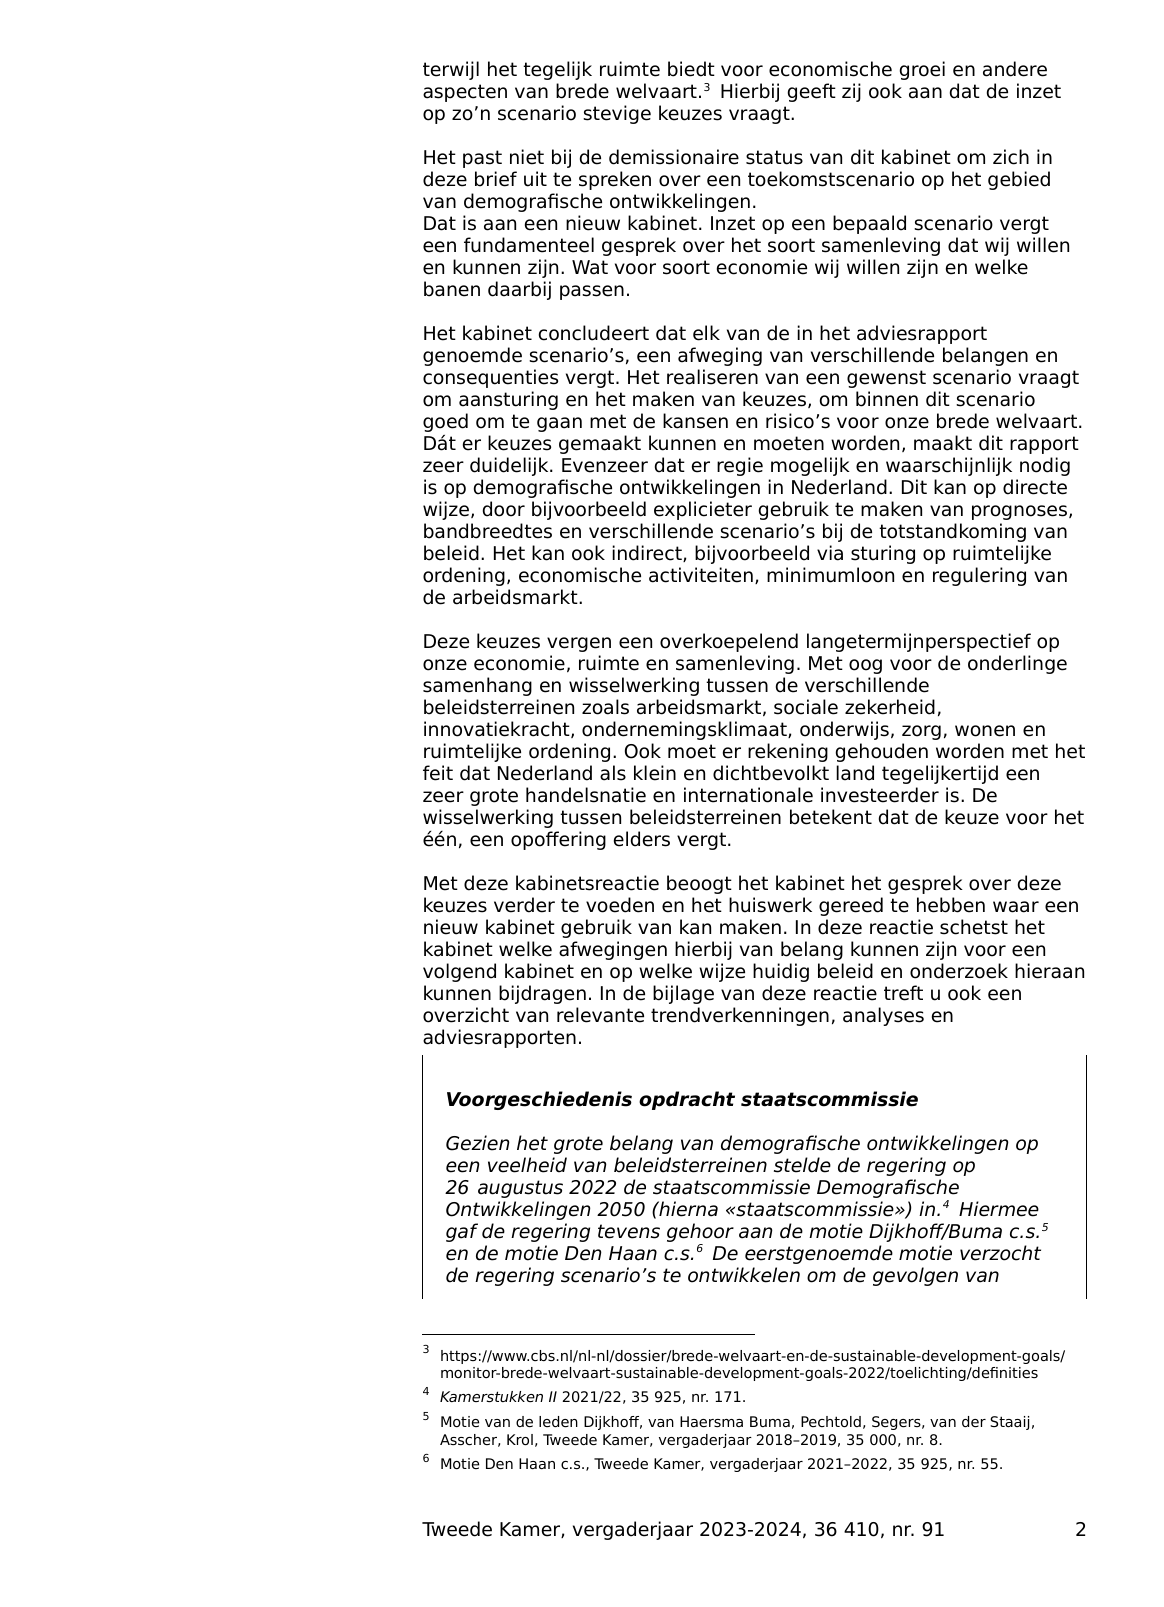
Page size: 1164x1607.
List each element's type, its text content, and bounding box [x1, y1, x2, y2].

text Dat is aan een nieuw kabinet. Inzet op een bepaald scenario vergt een fundamenteel gesprek over het soort samenleving dat wij willen en kunnen zijn. Wat voor soort economie wij willen zijn en welke banen daarbij passen. [422, 213, 1087, 301]
table_header Voorgeschiedenis opdracht staatscommissie Gezien het grote belang van demografische ontwikkelingen op een veelheid van beleidsterreinen stelde de regering op 26 augustus 2022 de staatscommissie Demografische Ontwikkelingen 2050 (hierna «staatscommissie») in. Hiermee gaf de regering tevens gehoor aan de motie Dijkhoff/Buma c.s. en de motie Den Haan c.s. De eerstgenoemde motie verzocht de regering scenario’s te ontwikkelen om de gevolgen van [423, 1055, 1086, 1299]
text Het kabinet concludeert dat elk van de in het adviesrapport genoemde scenario’s, een afweging van verschillende belangen en consequenties vergt. Het realiseren van een gewenst scenario vraagt om aansturing en het maken van keuzes, om binnen dit scenario goed om te gaan met de kansen en risico’s voor onze brede welvaart. Dát er keuzes gemaakt kunnen en moeten worden, maakt dit rapport zeer duidelijk. Evenzeer dat er regie mogelijk en waarschijnlijk nodig is op demografische ontwikkelingen in Nederland. Dit kan op directe wijze, door bijvoorbeeld explicieter gebruik te maken van prognoses, bandbreedtes en verschillende scenario’s bij de totstandkoming van beleid. Het kan ook indirect, bijvoorbeeld via sturing op ruimtelijke ordening, economische activiteiten, minimumloon en regulering van de arbeidsmarkt. [422, 323, 1087, 609]
text terwijl het tegelijk ruimte biedt voor economische groei en andere aspecten van brede welvaart. Hierbij geeft zij ook aan dat de inzet op zo’n scenario stevige keuzes vraagt. [422, 59, 1087, 125]
text Het past niet bij de demissionaire status van dit kabinet om zich in deze brief uit te spreken over een toekomstscenario op het gebied van demografische ontwikkelingen. [422, 147, 1087, 213]
text https://www.cbs.nl/nl-nl/dossier/brede-welvaart-en-de-sustainable-development-goals/monitor-brede-welvaart-sustainable-development-goals-2022/toelichting/definities [422, 1343, 1087, 1382]
text Met deze kabinetsreactie beoogt het kabinet het gesprek over deze keuzes verder te voeden en het huiswerk gereed te hebben waar een nieuw kabinet gebruik van kan maken. In deze reactie schetst het kabinet welke afwegingen hierbij van belang kunnen zijn voor een volgend kabinet en op welke wijze huidig beleid en onderzoek hieraan kunnen bijdragen. In de bijlage van deze reactie treft u ook een overzicht van relevante trendverkenningen, analyses en adviesrapporten. [422, 873, 1087, 1049]
text Deze keuzes vergen een overkoepelend langetermijnperspectief op onze economie, ruimte en samenleving. Met oog voor de onderlinge samenhang en wisselwerking tussen de verschillende beleidsterreinen zoals arbeidsmarkt, sociale zekerheid, innovatiekracht, ondernemingsklimaat, onderwijs, zorg, wonen en ruimtelijke ordening. Ook moet er rekening gehouden worden met het feit dat Nederland als klein en dichtbevolkt land tegelijkertijd een zeer grote handelsnatie en internationale investeerder is. De wisselwerking tussen beleidsterreinen betekent dat de keuze voor het één, een opoffering elders vergt. [422, 631, 1087, 851]
